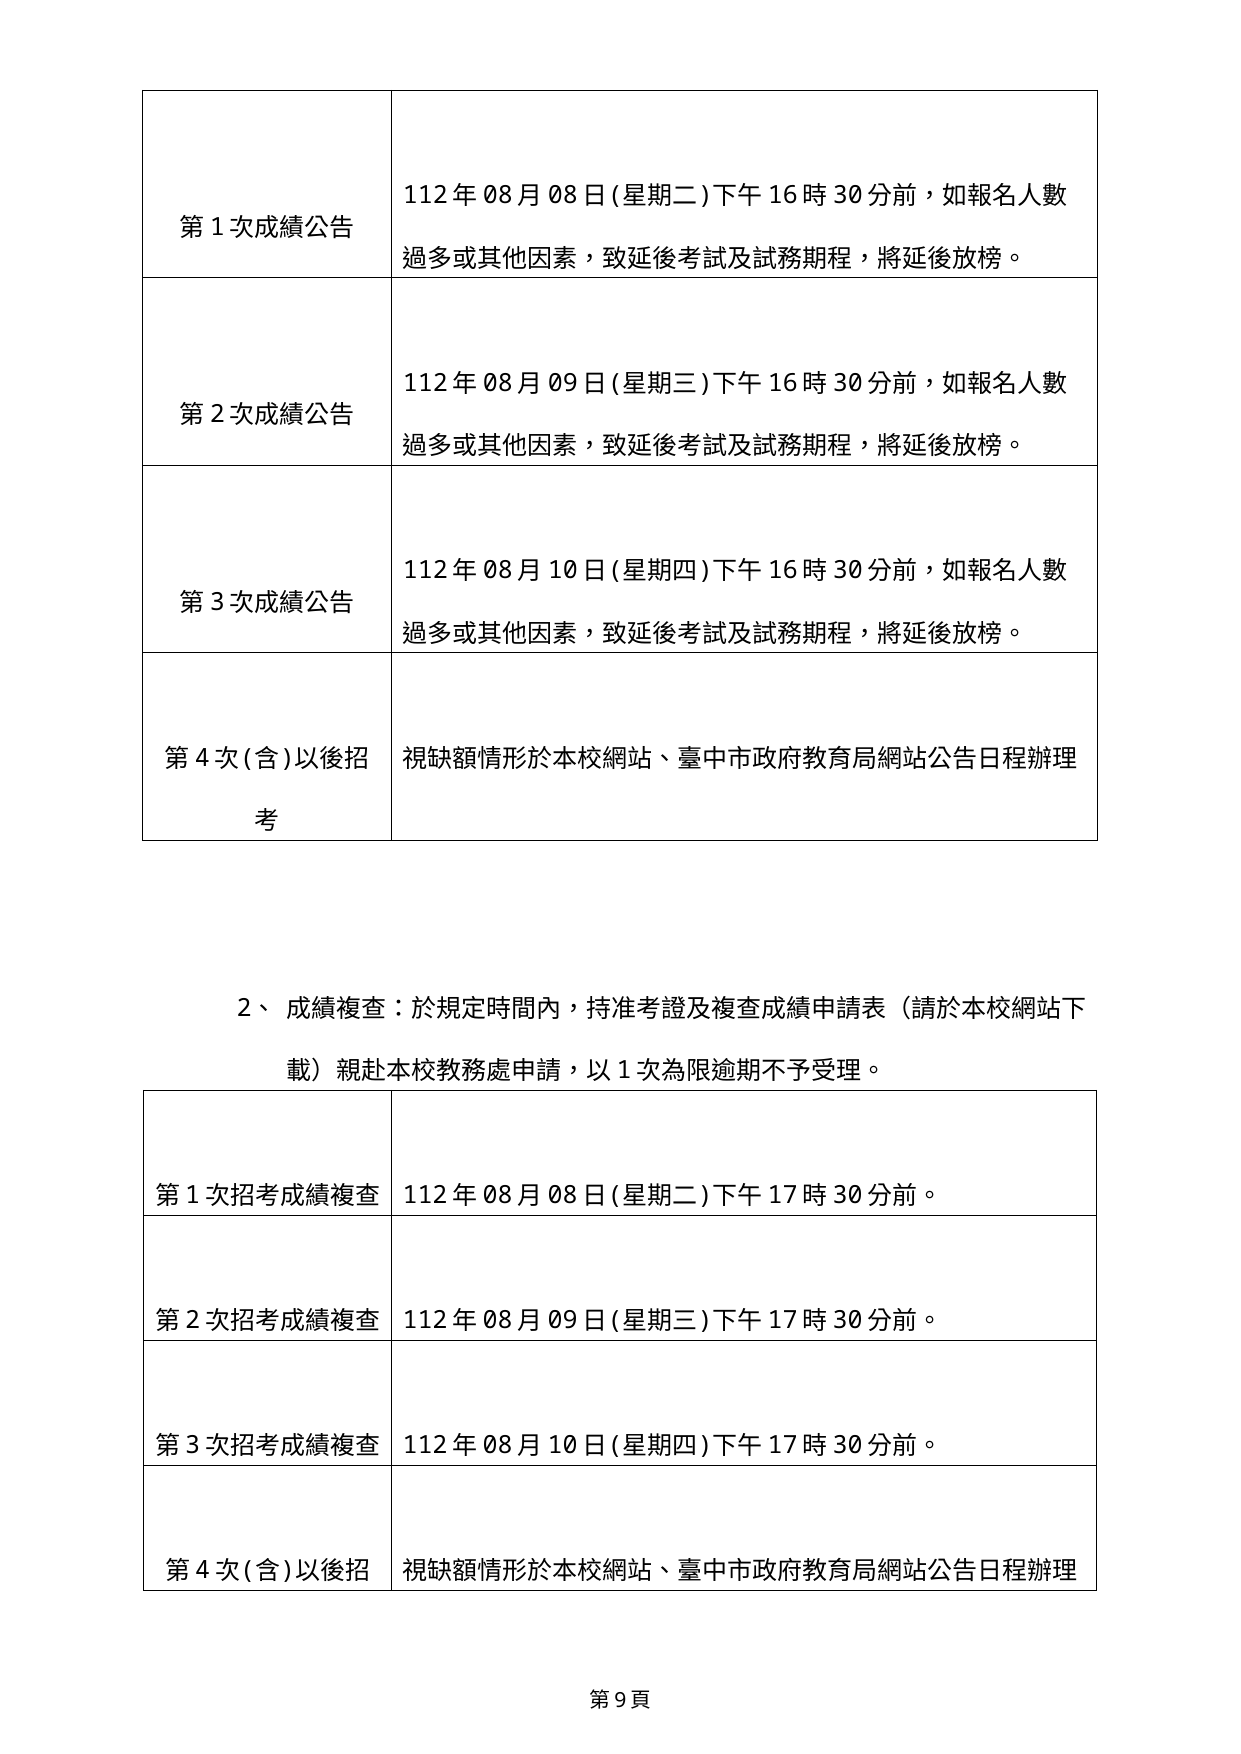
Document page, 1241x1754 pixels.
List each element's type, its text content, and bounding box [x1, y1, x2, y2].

table_header 112年08月08日(星期二)下午16時30分前，如報名人數過多或其他因素，致延後考試及試務期程，將延後放榜。 [392, 91, 1097, 277]
table_cell 第2次成績公告 [143, 278, 391, 465]
table_header 112年08月08日(星期二)下午17時30分前。 [392, 1091, 1096, 1215]
list 成績複查：於規定時間內，持准考證及複查成績申請表（請於本校網站下載）親赴本校教務處申請，以1次為限逾期不予受理。 [236, 965, 1122, 1090]
table_cell 112年08月09日(星期三)下午17時30分前。 [392, 1216, 1096, 1340]
table_cell 第2次招考成績複查 [144, 1216, 391, 1340]
table_cell 視缺額情形於本校網站、臺中市政府教育局網站公告日程辦理 [392, 653, 1097, 840]
table_cell 第4次(含)以後招考 [143, 653, 391, 840]
table_cell 第4次(含)以後招 [144, 1466, 391, 1590]
table_cell 第3次成績公告 [143, 466, 391, 652]
table_cell 112年08月10日(星期四)下午17時30分前。 [392, 1341, 1096, 1465]
table_cell 112年08月09日(星期三)下午16時30分前，如報名人數過多或其他因素，致延後考試及試務期程，將延後放榜。 [392, 278, 1097, 465]
table_cell 第3次招考成績複查 [144, 1341, 391, 1465]
table_cell 112年08月10日(星期四)下午16時30分前，如報名人數過多或其他因素，致延後考試及試務期程，將延後放榜。 [392, 466, 1097, 652]
table_header 第1次成績公告 [143, 91, 391, 277]
table_header 第1次招考成績複查 [144, 1091, 391, 1215]
table_cell 視缺額情形於本校網站、臺中市政府教育局網站公告日程辦理 [392, 1466, 1096, 1590]
